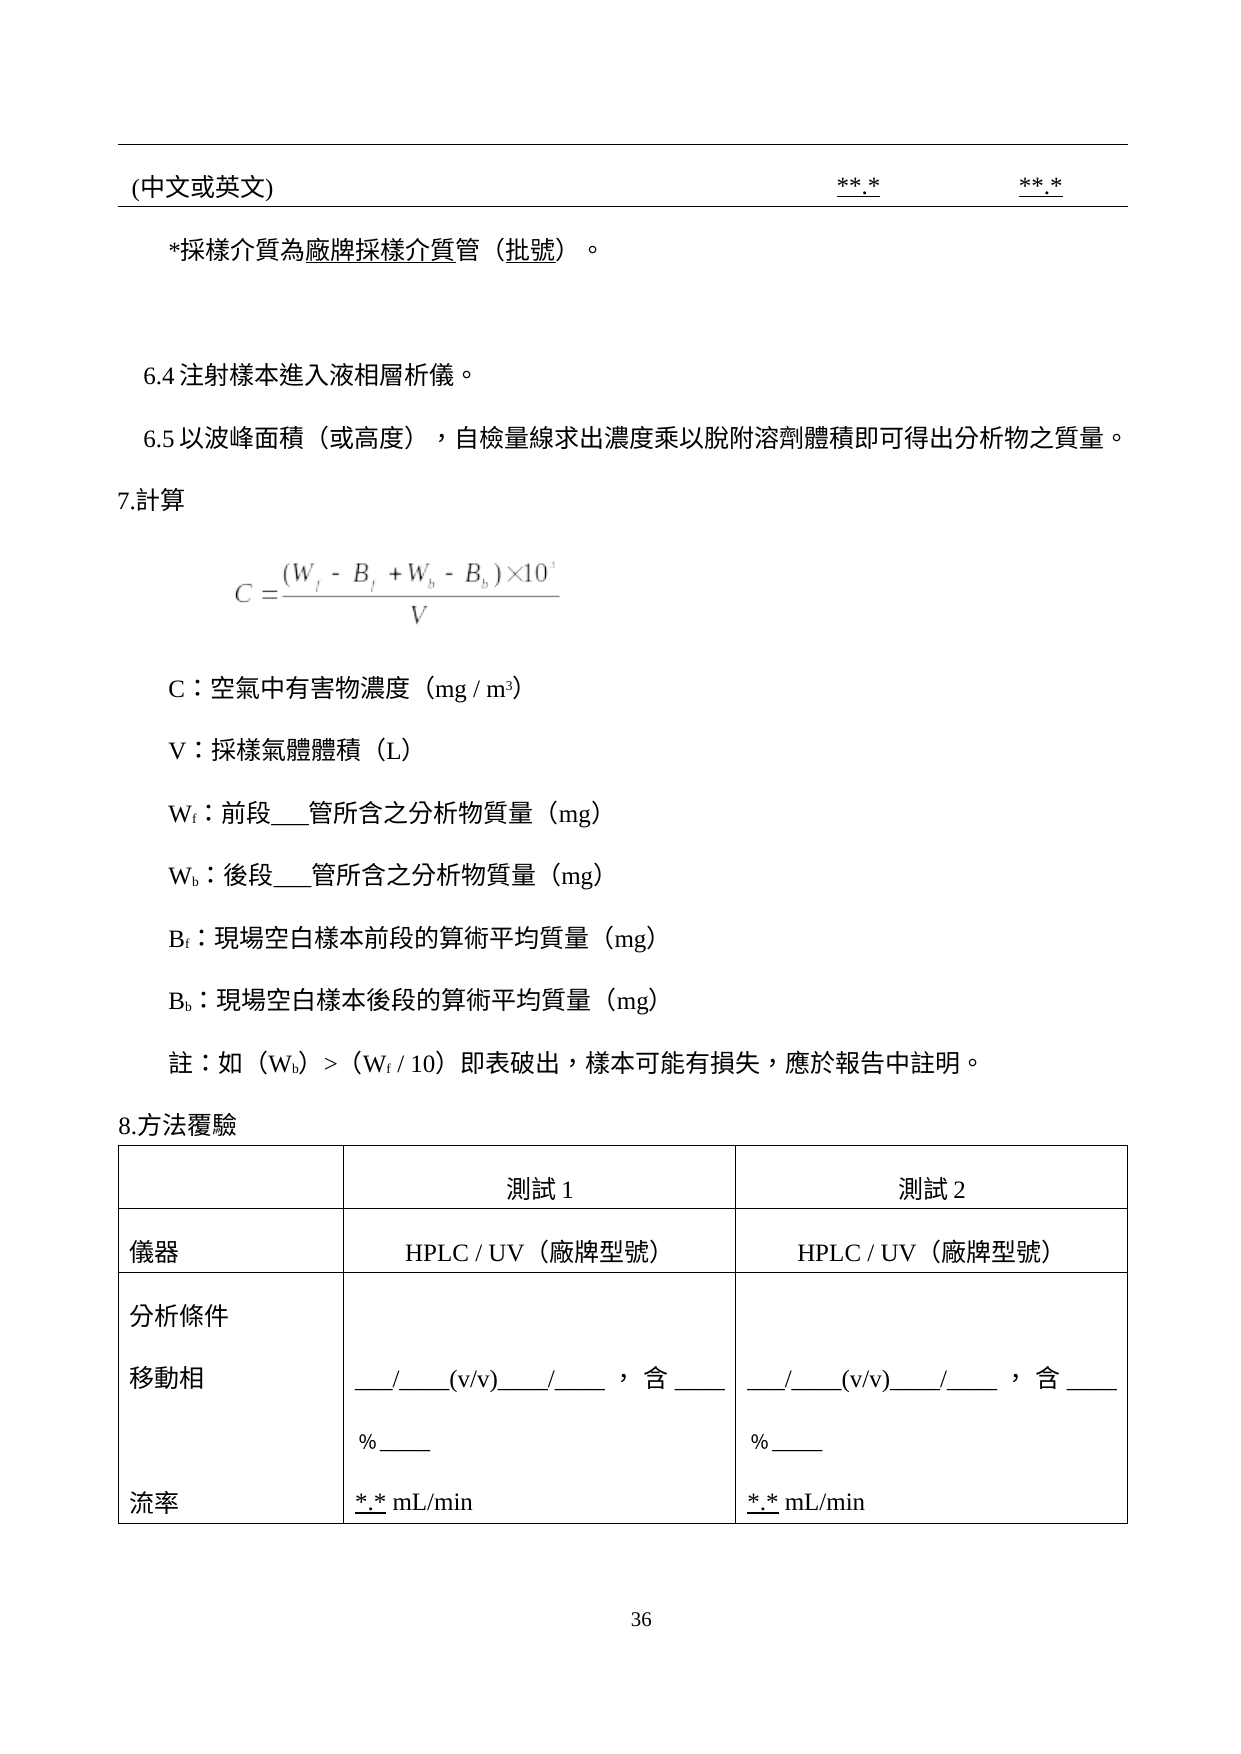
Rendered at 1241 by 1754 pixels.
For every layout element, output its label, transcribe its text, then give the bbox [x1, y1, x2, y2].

text Wf：前段___管所含之分析物質量（mg） [118, 769, 1122, 832]
text Wb：後段___管所含之分析物質量（mg） [118, 832, 1122, 894]
table_cell 分析條件 移動相 流率 [119, 1273, 343, 1523]
table_cell ___/____(v/v)____/____，含____﹪____ *.* mL/min [344, 1273, 735, 1523]
text Bb：現場空白樣本後段的算術平均質量（mg） [118, 957, 1122, 1019]
table_cell HPLC / UV（廠牌型號） [344, 1209, 735, 1272]
table_cell **.* [953, 145, 1128, 206]
text 7.計算 [117, 457, 1122, 519]
table_cell [286, 145, 436, 206]
text Bf：現場空白樣本前段的算術平均質量（mg） [118, 894, 1122, 957]
table_cell [436, 145, 617, 206]
text V：採樣氣體體積（L） [118, 707, 1122, 769]
table_header [119, 1146, 343, 1208]
table_cell (中文或英文) [118, 145, 286, 206]
table_cell [617, 145, 764, 206]
table_cell 儀器 [119, 1209, 343, 1272]
text *採樣介質為廠牌採樣介質管（批號）。 [118, 207, 1122, 269]
text C：空氣中有害物濃度（mg / m3） [118, 644, 1122, 707]
table_header 測試2 [736, 1146, 1127, 1208]
table_cell **.* [764, 145, 953, 206]
text 6.4注射樣本進入液相層析儀。 [143, 332, 1122, 394]
text 6.5以波峰面積（或高度），自檢量線求出濃度乘以脫附溶劑體積即可得出分析物之質量。 [143, 394, 1122, 457]
table_cell ___/____(v/v)____/____，含____﹪____ *.* mL/min [736, 1273, 1127, 1523]
table_header 測試1 [344, 1146, 735, 1208]
table_cell HPLC / UV（廠牌型號） [736, 1209, 1127, 1272]
text 8.方法覆驗 [118, 1082, 1122, 1144]
text 註：如（Wb）>（Wf / 10）即表破出，樣本可能有損失，應於報告中註明。 [118, 1019, 1122, 1082]
